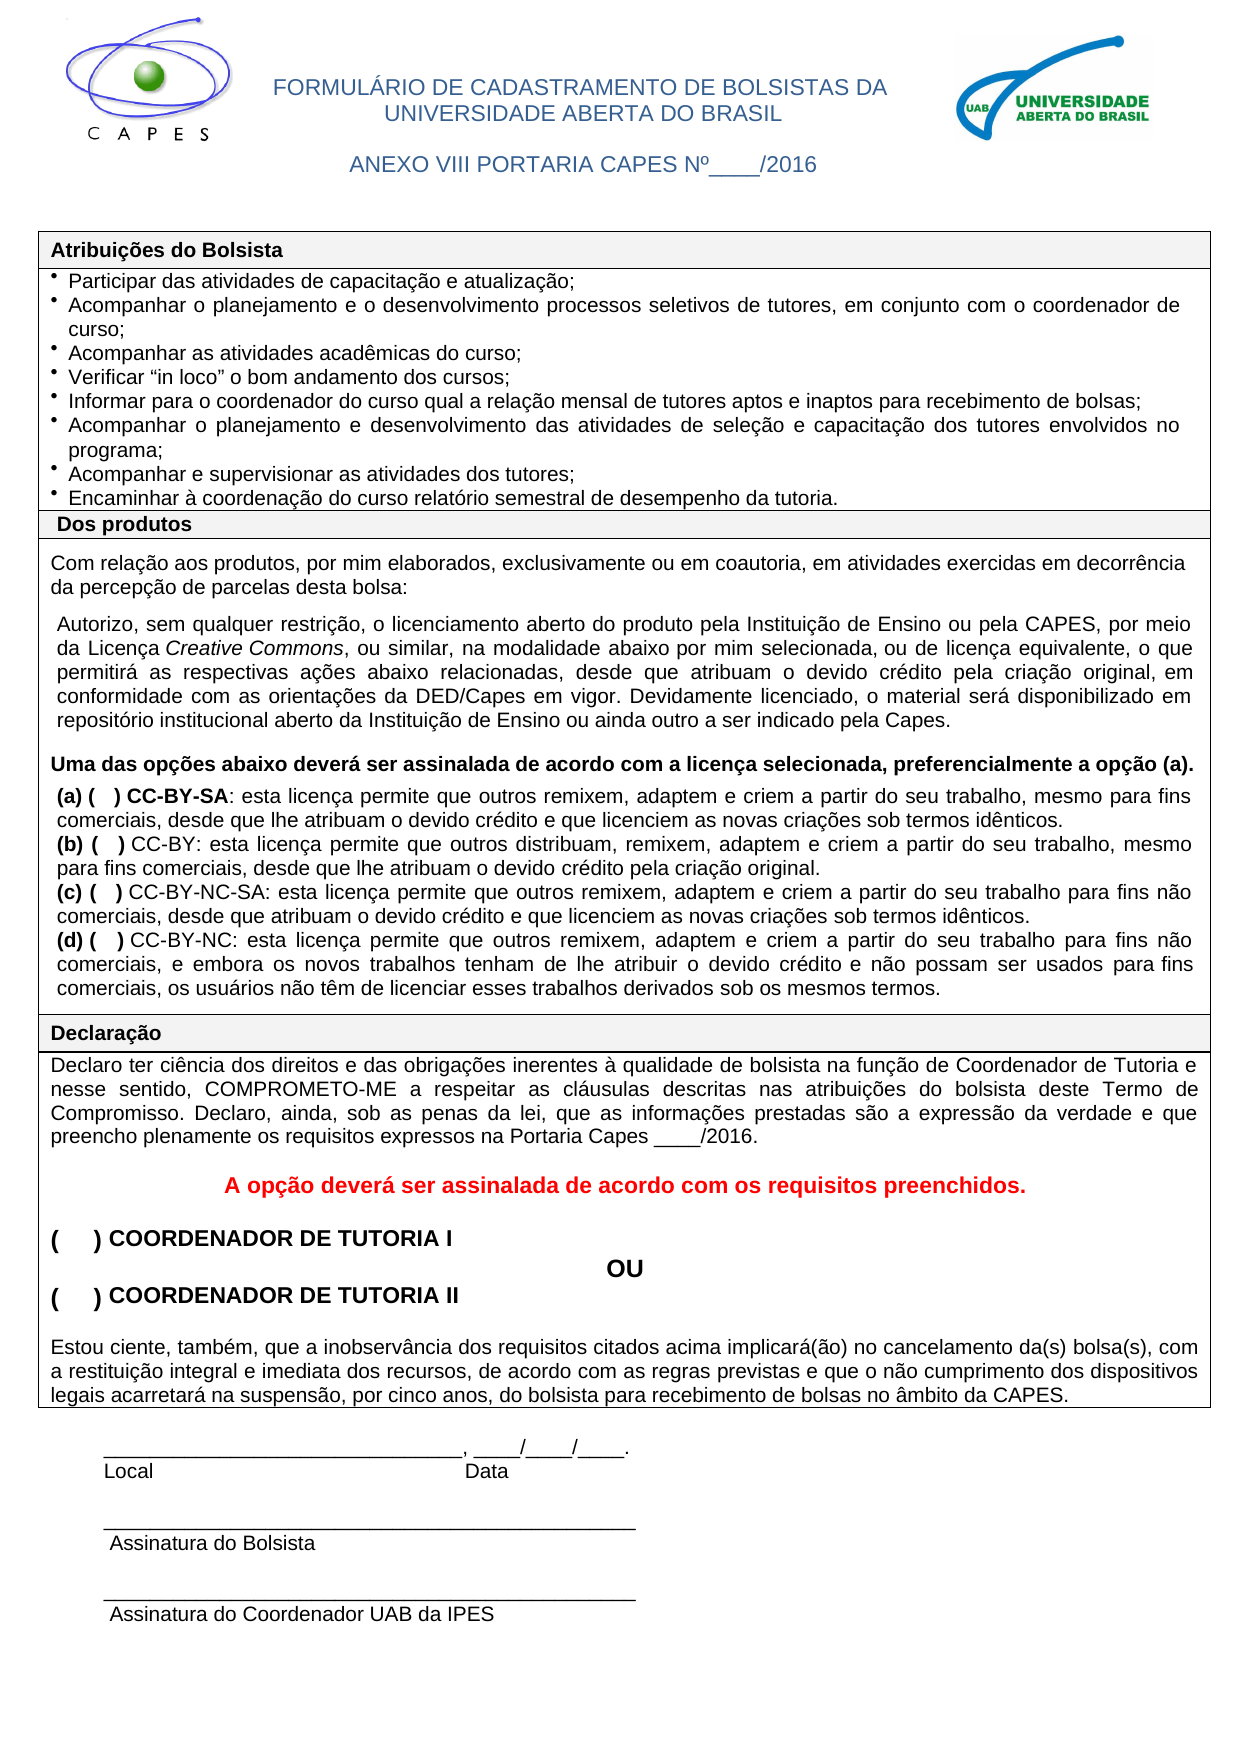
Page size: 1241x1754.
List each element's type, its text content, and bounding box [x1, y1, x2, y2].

table_cell Declaro ter ciência dos direitos e das obrigações inerentes à qualidade de bolsista na função de Coordenador de Tutoria e nesse sentido, COMPROMETO-ME a respeitar as cláusulas descritas nas atribuições do bolsista deste Termo de Compromisso. Declaro, ainda, sob as penas da lei, que as informações prestadas são a expressão da verdade e que preencho plenamente os requisitos expressos na Portaria Capes ____/2016. A opção deverá ser assinalada de acordo com os requisitos preenchidos. ( ) COORDENADOR DE TUTORIA I OU ( ) COORDENADOR DE TUTORIA II Estou ciente, também, que a inobservância dos requisitos citados acima implicará(ão) no cancelamento da(s) bolsa(s), com a restituição integral e imediata dos recursos, de acordo com as regras previstas e que o não cumprimento dos dispositivos legais acarretará na suspensão, por cinco anos, do bolsista para recebimento de bolsas no âmbito da CAPES. [39, 1053, 1210, 1407]
subtitle ______________________________________________ [103, 1578, 1063, 1602]
table_cell Dos produtos [39, 511, 1210, 538]
subtitle Local Data [103, 1458, 1063, 1482]
subtitle ______________________________________________ [103, 1506, 1063, 1530]
table_cell Participar das atividades de capacitação e atualização; Acompanhar o planejamento e o desenvolvimento processos seletivos de tutores, em conjunto com o coordenador de curso; Acompanhar as atividades acadêmicas do curso; Verificar “in loco” o bom andamento dos cursos; Informar para o coordenador do curso qual a relação mensal de tutores aptos e inaptos para recebimento de bolsas; Acompanhar o planejamento e desenvolvimento das atividades de seleção e capacitação dos tutores envolvidos no programa; Acompanhar e supervisionar as atividades dos tutores; Encaminhar à coordenação do curso relatório semestral de desempenho da tutoria. [39, 269, 1210, 509]
picture [953, 34, 1153, 142]
picture [66, 17, 234, 144]
table_cell Declaração [39, 1015, 1210, 1051]
table_header Atribuições do Bolsista [39, 232, 1210, 268]
subtitle _______________________________, ____/____/____. [103, 1434, 1063, 1458]
subtitle Assinatura do Bolsista [103, 1530, 1063, 1554]
subtitle Assinatura do Coordenador UAB da IPES [103, 1602, 1063, 1626]
table_cell Com relação aos produtos, por mim elaborados, exclusivamente ou em coautoria, em atividades exercidas em decorrência da percepção de parcelas desta bolsa: Autorizo, sem qualquer restrição, o licenciamento aberto do produto pela Instituição de Ensino ou pela CAPES, por meio da Licença Creative Commons, ou similar, na modalidade abaixo por mim selecionada, ou de licença equivalente, o que permitirá as respectivas ações abaixo relacionadas, desde que atribuam o devido crédito pela criação original, em conformidade com as orientações da DED/Capes em vigor. Devidamente licenciado, o material será disponibilizado em repositório institucional aberto da Instituição de Ensino ou ainda outro a ser indicado pela Capes. Uma das opções abaixo deverá ser assinalada de acordo com a licença selecionada, preferencialmente a opção (a). (a) ( ) CC-BY-SA: esta licença permite que outros remixem, adaptem e criem a partir do seu trabalho, mesmo para fins comerciais, desde que lhe atribuam o devido crédito e que licenciem as novas criações sob termos idênticos. (b) ( ) CC-BY: esta licença permite que outros distribuam, remixem, adaptem e criem a partir do seu trabalho, mesmo para fins comerciais, desde que lhe atribuam o devido crédito pela criação original. (c) ( ) CC-BY-NC-SA: esta licença permite que outros remixem, adaptem e criem a partir do seu trabalho para fins não comerciais, desde que atribuam o devido crédito e que licenciem as novas criações sob termos idênticos. (d) ( ) CC-BY-NC: esta licença permite que outros remixem, adaptem e criem a partir do seu trabalho para fins não comerciais, e embora os novos trabalhos tenham de lhe atribuir o devido crédito e não possam ser usados para fins comerciais, os usuários não têm de licenciar esses trabalhos derivados sob os mesmos termos. [39, 539, 1210, 1014]
